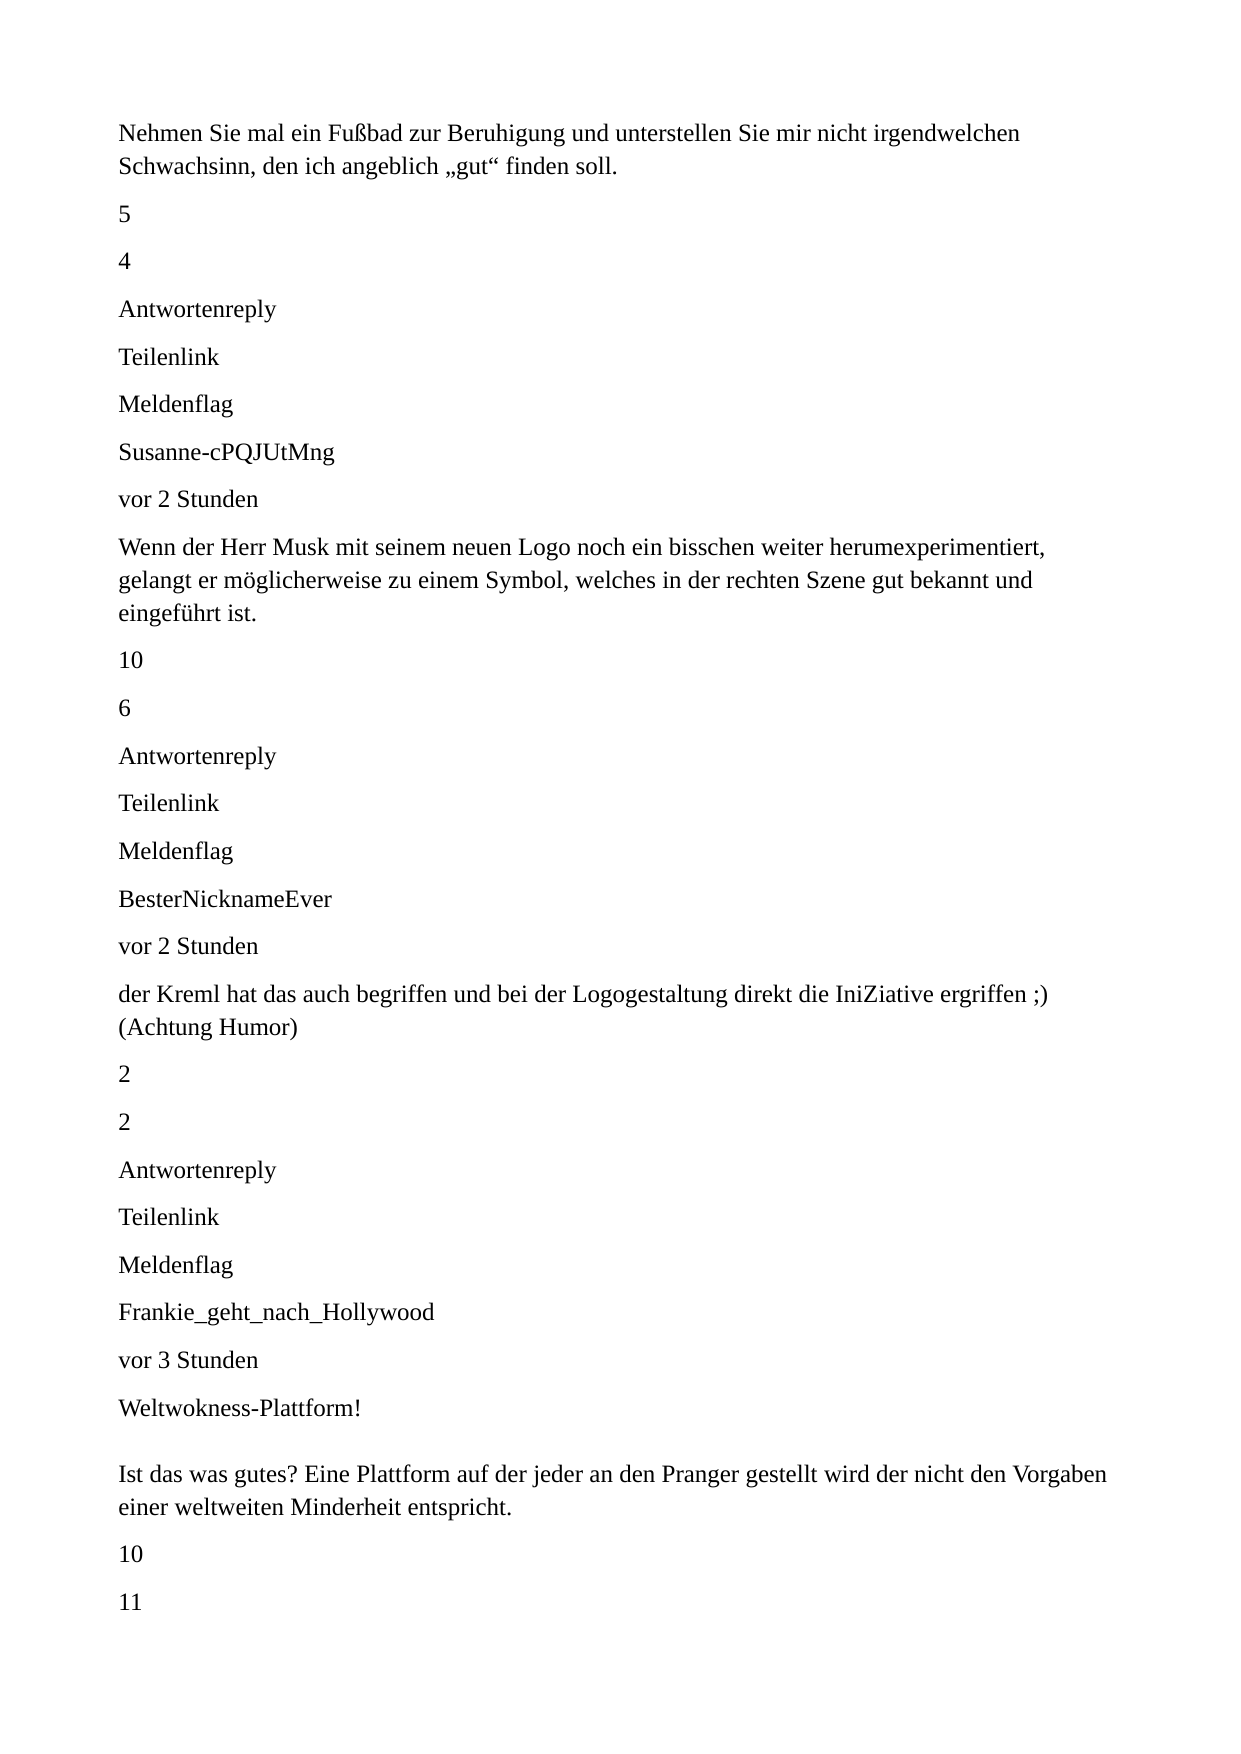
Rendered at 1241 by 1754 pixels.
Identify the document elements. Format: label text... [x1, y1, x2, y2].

text Antwortenreply [118, 741, 1122, 769]
text 2 [118, 1107, 1122, 1136]
text Antwortenreply [118, 1155, 1122, 1183]
text 2 [118, 1059, 1122, 1088]
text Weltwokness-Plattform! Ist das was gutes? Eine Plattform auf der jeder an den Pranger gestellt wird der nicht den Vorgaben einer weltweiten Minderheit entspricht. [118, 1393, 1122, 1521]
text 6 [118, 693, 1122, 722]
text Susanne-cPQJUtMng [118, 437, 1122, 466]
text vor 2 Stunden [118, 931, 1122, 960]
text Meldenflag [118, 1250, 1122, 1279]
text Meldenflag [118, 836, 1122, 865]
text 10 [118, 1539, 1122, 1568]
text Nehmen Sie mal ein Fußbad zur Beruhigung und unterstellen Sie mir nicht irgendwelchen Schwachsinn, den ich angeblich „gut“ finden soll. [118, 118, 1122, 180]
text 11 [118, 1587, 1122, 1616]
text Teilenlink [118, 1202, 1122, 1231]
text 5 [118, 199, 1122, 227]
text Frankie_geht_nach_Hollywood [118, 1297, 1122, 1326]
text der Kreml hat das auch begriffen und bei der Logogestaltung direkt die IniZiative ergriffen ;) (Achtung Humor) [118, 979, 1122, 1041]
text vor 2 Stunden [118, 484, 1122, 513]
text 10 [118, 646, 1122, 674]
text Meldenflag [118, 389, 1122, 418]
text vor 3 Stunden [118, 1345, 1122, 1374]
text Antwortenreply [118, 294, 1122, 323]
text Teilenlink [118, 342, 1122, 370]
text BesterNicknameEver [118, 884, 1122, 912]
text Wenn der Herr Musk mit seinem neuen Logo noch ein bisschen weiter herumexperimentiert, gelangt er möglicherweise zu einem Symbol, welches in der rechten Szene gut bekannt und eingeführt ist. [118, 532, 1122, 627]
text Teilenlink [118, 788, 1122, 817]
text 4 [118, 246, 1122, 275]
